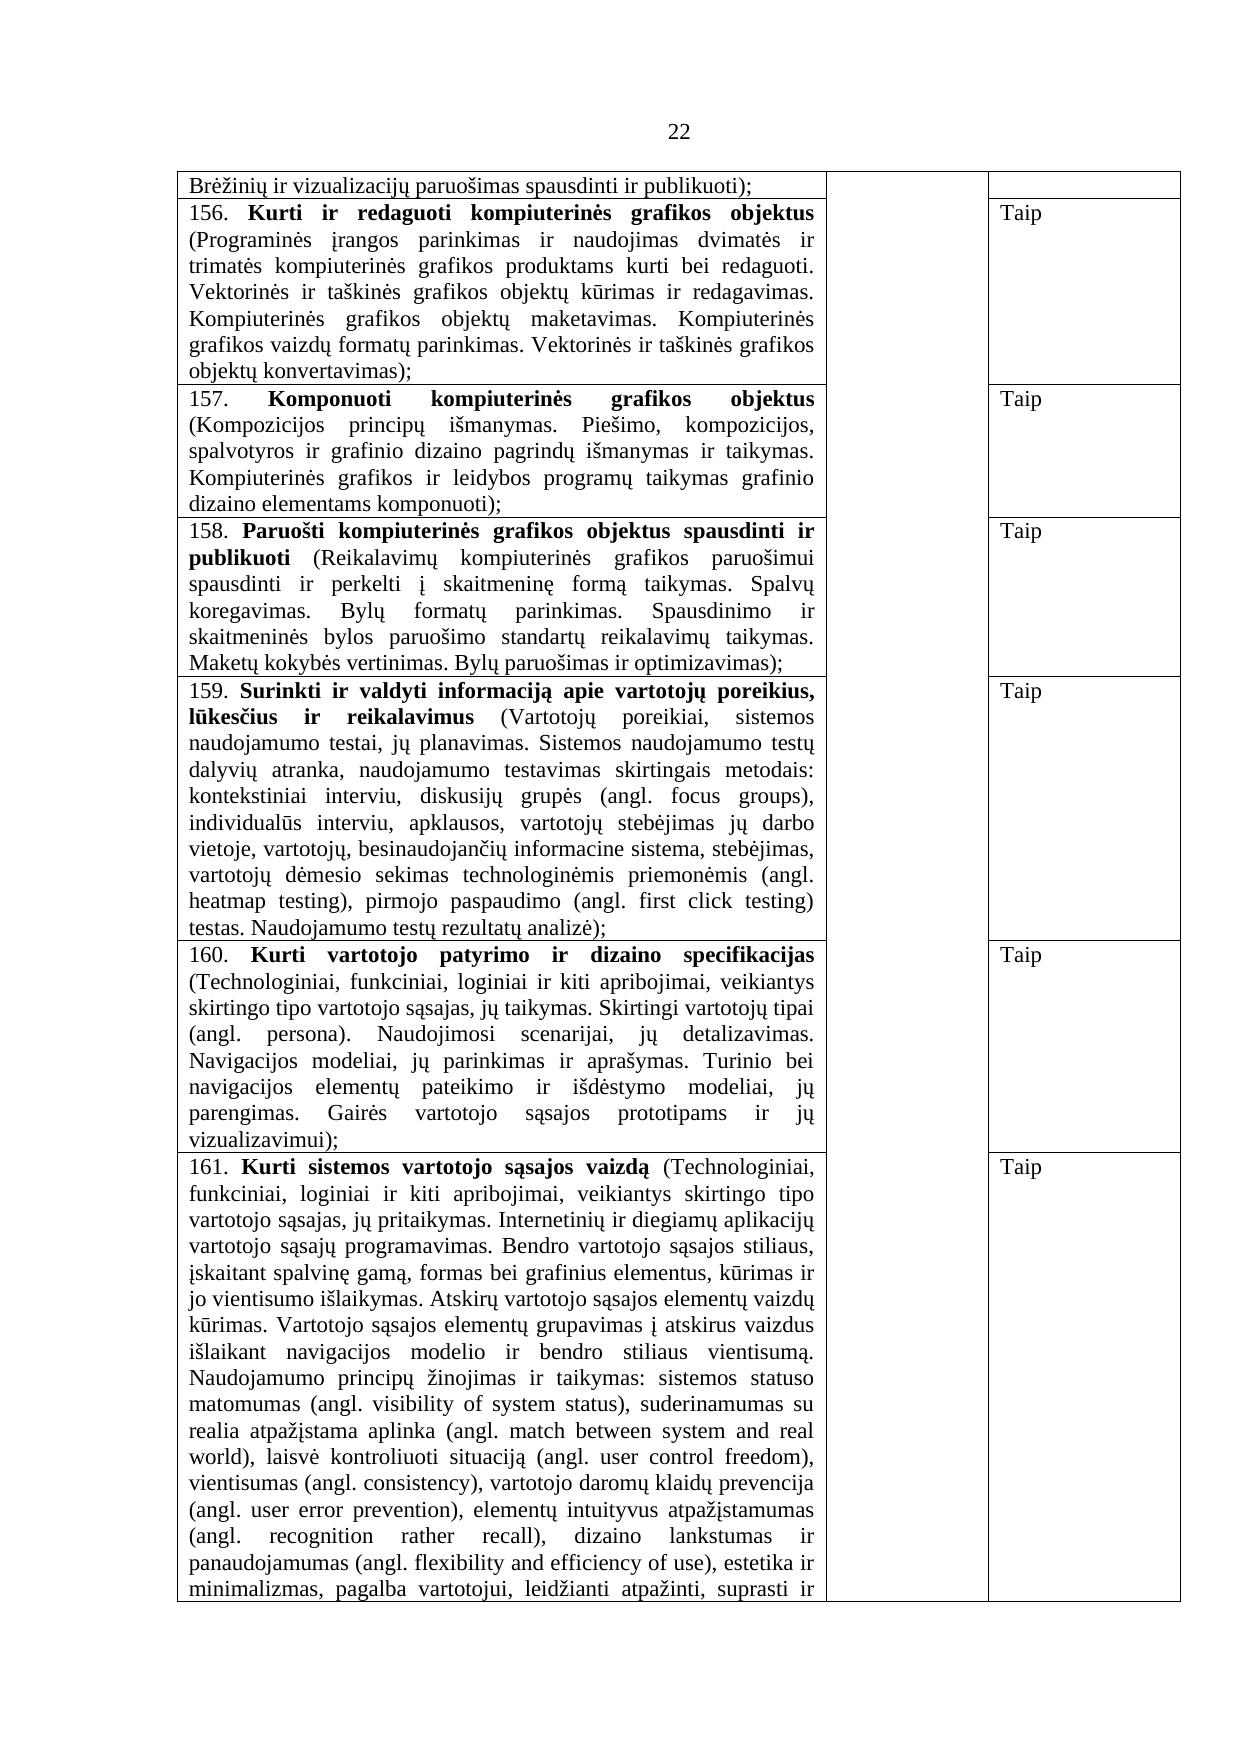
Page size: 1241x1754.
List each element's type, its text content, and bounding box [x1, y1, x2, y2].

table_cell 159. Surinkti ir valdyti informaciją apie vartotojų poreikius, lūkesčius ir reikalavimus (Vartotojų poreikiai, sistemos naudojamumo testai, jų planavimas. Sistemos naudojamumo testų dalyvių atranka, naudojamumo testavimas skirtingais metodais: kontekstiniai interviu, diskusijų grupės (angl. focus groups), individualūs interviu, apklausos, vartotojų stebėjimas jų darbo vietoje, vartotojų, besinaudojančių informacine sistema, stebėjimas, vartotojų dėmesio sekimas technologinėmis priemonėmis (angl. heatmap testing), pirmojo paspaudimo (angl. first click testing) testas. Naudojamumo testų rezultatų analizė); [178, 677, 826, 940]
table_cell 157. Komponuoti kompiuterinės grafikos objektus (Kompozicijos principų išmanymas. Piešimo, kompozicijos, spalvotyros ir grafinio dizaino pagrindų išmanymas ir taikymas. Kompiuterinės grafikos ir leidybos programų taikymas grafinio dizaino elementams komponuoti); [178, 385, 826, 517]
table_cell 161. Kurti sistemos vartotojo sąsajos vaizdą (Technologiniai, funkciniai, loginiai ir kiti apribojimai, veikiantys skirtingo tipo vartotojo sąsajas, jų pritaikymas. Internetinių ir diegiamų aplikacijų vartotojo sąsajų programavimas. Bendro vartotojo sąsajos stiliaus, įskaitant spalvinę gamą, formas bei grafinius elementus, kūrimas ir jo vientisumo išlaikymas. Atskirų vartotojo sąsajos elementų vaizdų kūrimas. Vartotojo sąsajos elementų grupavimas į atskirus vaizdus išlaikant navigacijos modelio ir bendro stiliaus vientisumą. Naudojamumo principų žinojimas ir taikymas: sistemos statuso matomumas (angl. visibility of system status), suderinamumas su realia atpažįstama aplinka (angl. match between system and real world), laisvė kontroliuoti situaciją (angl. user control freedom), vientisumas (angl. consistency), vartotojo daromų klaidų prevencija (angl. user error prevention), elementų intuityvus atpažįstamumas (angl. recognition rather recall), dizaino lankstumas ir panaudojamumas (angl. flexibility and efficiency of use), estetika ir minimalizmas, pagalba vartotojui, leidžianti atpažinti, suprasti ir [178, 1153, 826, 1601]
table_cell [827, 172, 988, 1601]
table_cell Taip [989, 677, 1180, 940]
table_cell 160. Kurti vartotojo patyrimo ir dizaino specifikacijas (Technologiniai, funkciniai, loginiai ir kiti apribojimai, veikiantys skirtingo tipo vartotojo sąsajas, jų taikymas. Skirtingi vartotojų tipai (angl. persona). Naudojimosi scenarijai, jų detalizavimas. Navigacijos modeliai, jų parinkimas ir aprašymas. Turinio bei navigacijos elementų pateikimo ir išdėstymo modeliai, jų parengimas. Gairės vartotojo sąsajos prototipams ir jų vizualizavimui); [178, 941, 826, 1152]
table_cell Brėžinių ir vizualizacijų paruošimas spausdinti ir publikuoti); [178, 172, 826, 198]
table_cell 156. Kurti ir redaguoti kompiuterinės grafikos objektus (Programinės įrangos parinkimas ir naudojimas dvimatės ir trimatės kompiuterinės grafikos produktams kurti bei redaguoti. Vektorinės ir taškinės grafikos objektų kūrimas ir redagavimas. Kompiuterinės grafikos objektų maketavimas. Kompiuterinės grafikos vaizdų formatų parinkimas. Vektorinės ir taškinės grafikos objektų konvertavimas); [178, 199, 826, 384]
table_cell [989, 172, 1180, 198]
table_cell Taip [989, 199, 1180, 384]
table_cell 158. Paruošti kompiuterinės grafikos objektus spausdinti ir publikuoti (Reikalavimų kompiuterinės grafikos paruošimui spausdinti ir perkelti į skaitmeninę formą taikymas. Spalvų koregavimas. Bylų formatų parinkimas. Spausdinimo ir skaitmeninės bylos paruošimo standartų reikalavimų taikymas. Maketų kokybės vertinimas. Bylų paruošimas ir optimizavimas); [178, 518, 826, 676]
table_cell Taip [989, 941, 1180, 1152]
table_cell Taip [989, 1153, 1180, 1601]
table_cell Taip [989, 518, 1180, 676]
table_cell Taip [989, 385, 1180, 517]
